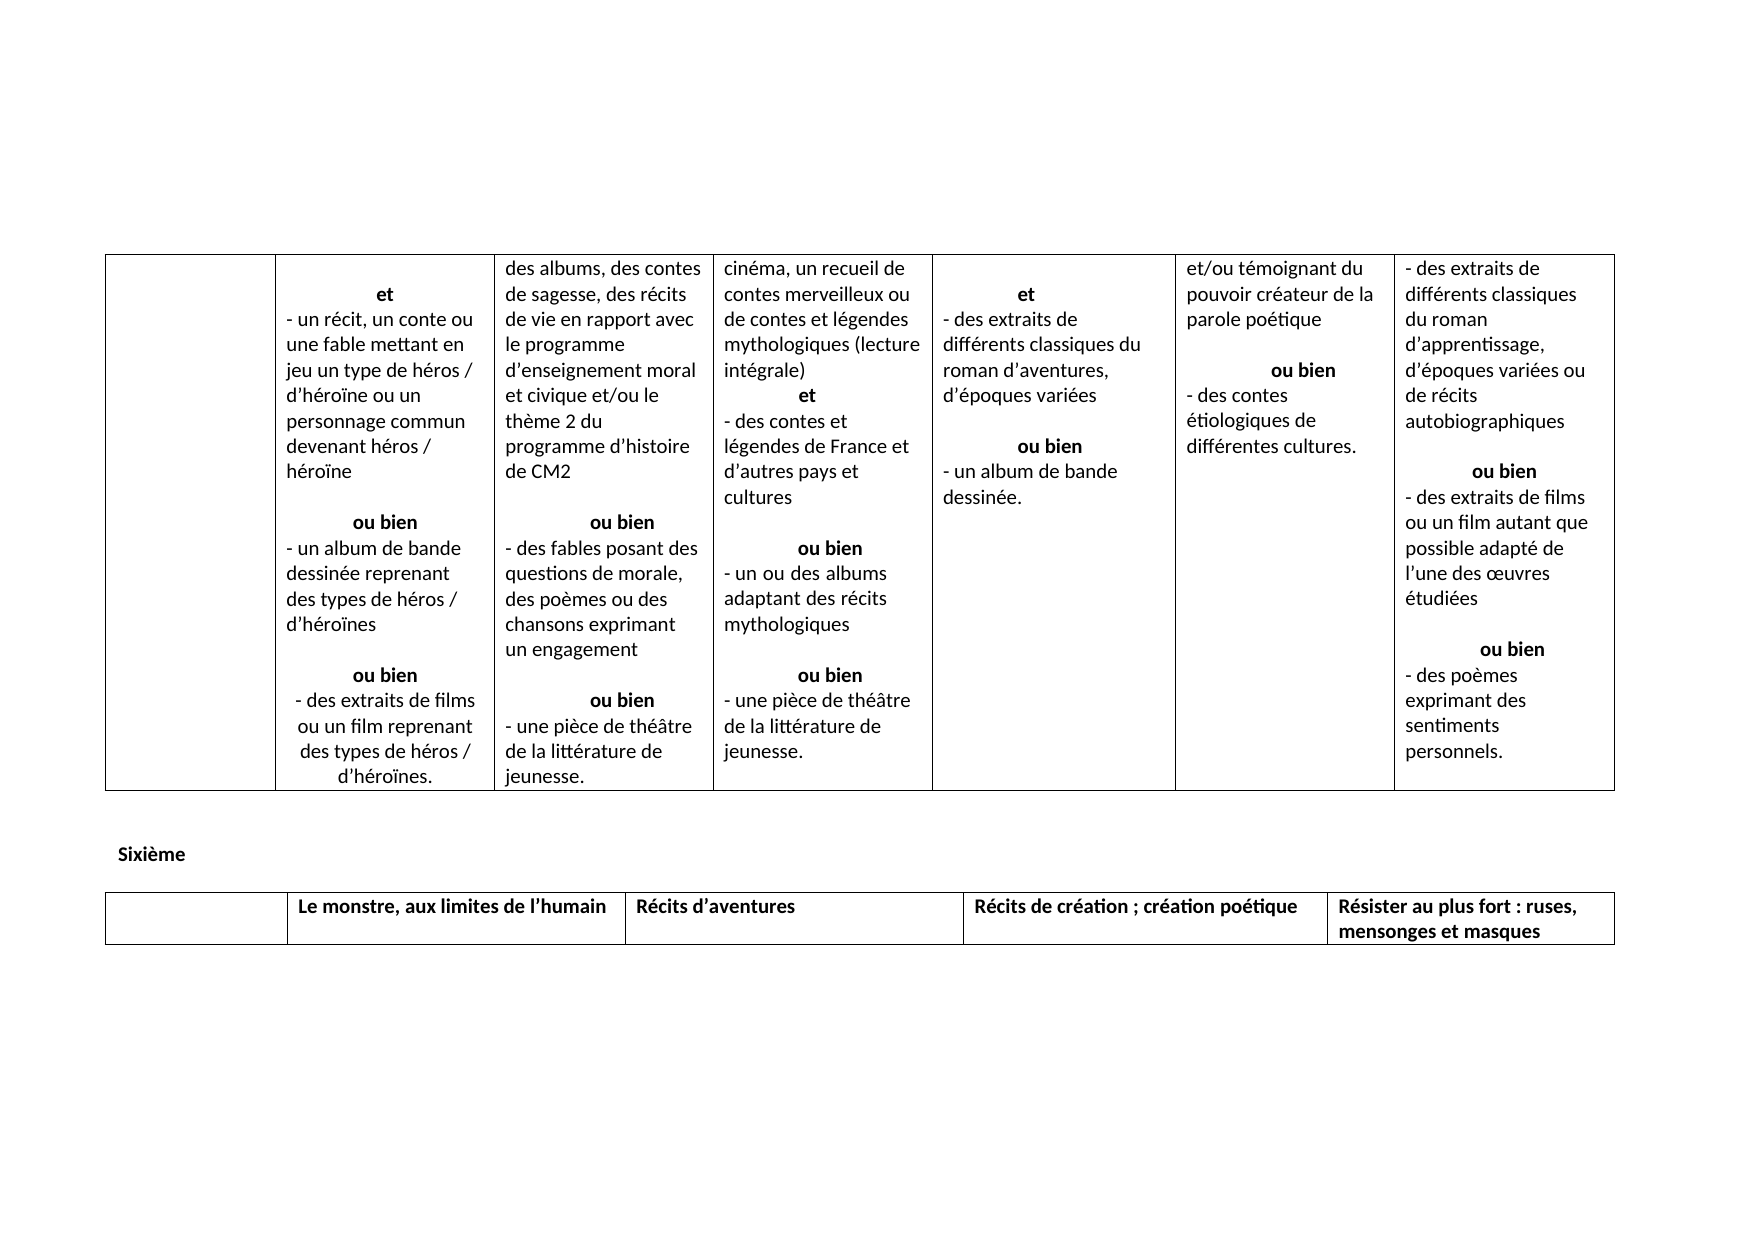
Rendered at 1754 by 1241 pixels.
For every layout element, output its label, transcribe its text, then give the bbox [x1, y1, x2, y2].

table_header Résister au plus fort : ruses, mensonges et masques [1328, 893, 1614, 944]
table_header cinéma, un recueil de contes merveilleux ou de contes et légendes mythologiques (lecture intégrale) et des contes et légendes de France et d’autres pays et cultures ou bien un ou des albums adaptant des récits mythologiques ou bien une pièce de théâtre de la littérature de jeunesse. [714, 255, 932, 789]
table_header et un récit, un conte ou une fable mettant en jeu un type de héros / d’héroïne ou un personnage commun devenant héros / héroïne ou bien un album de bande dessinée reprenant des types de héros / d’héroïnes ou bien des extraits de films ou un film reprenant des types de héros / d’héroïnes. [276, 255, 494, 789]
table_header des albums, des contes de sagesse, des récits de vie en rapport avec le programme d’enseignement moral et civique et/ou le thème 2 du programme d’histoire de CM2 ou bien des fables posant des questions de morale, des poèmes ou des chansons exprimant un engagement ou bien une pièce de théâtre de la littérature de jeunesse. [495, 255, 713, 789]
table_header des extraits de différents classiques du roman d’apprentissage, d’époques variées ou de récits autobiographiques ou bien des extraits de films ou un film autant que possible adapté de l’une des œuvres étudiées ou bien des poèmes exprimant des sentiments personnels. [1395, 255, 1614, 789]
text Sixième [118, 841, 1627, 867]
table_header et des extraits de différents classiques du roman d’aventures, d’époques variées ou bien un album de bande dessinée. [933, 255, 1175, 789]
table_header Récits d’aventures [626, 893, 963, 944]
table_header Récits de création ; création poétique [964, 893, 1327, 944]
table_header [106, 893, 287, 944]
table_header et/ou témoignant du pouvoir créateur de la parole poétique ou bien - des contes étiologiques de différentes cultures. [1176, 255, 1394, 789]
table_header [106, 255, 275, 789]
table_header Le monstre, aux limites de l’humain [288, 893, 625, 944]
